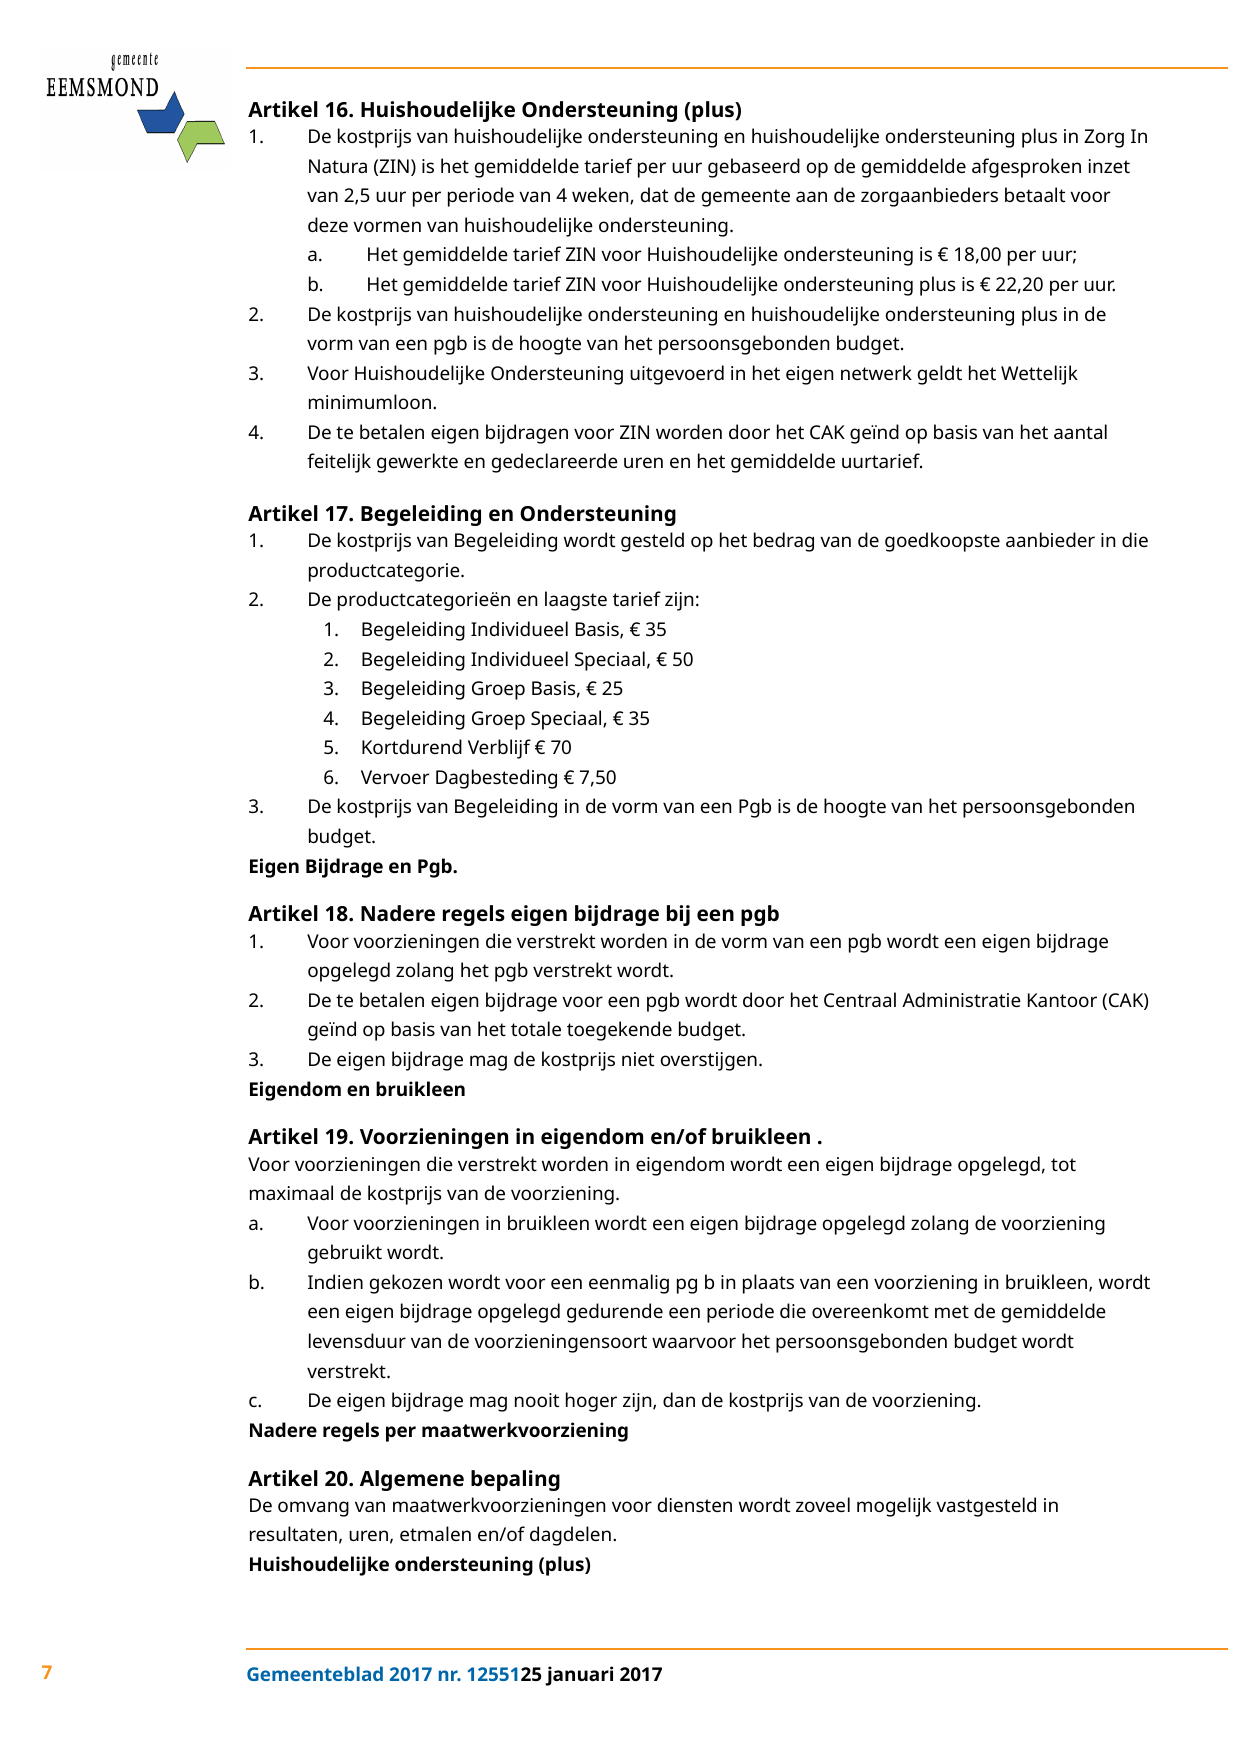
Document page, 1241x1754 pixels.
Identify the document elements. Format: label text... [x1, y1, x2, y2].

picture [41, 47, 231, 172]
text Artikel 19. Voorzieningen in eigendom en/of bruikleen . [248, 1122, 1152, 1151]
list De kostprijs van huishoudelijke ondersteuning en huishoudelijke ondersteuning plus in de vorm van een pgb is de hoogte van het persoonsgebonden budget. [248, 301, 1152, 356]
text Artikel 20. Algemene bepaling [248, 1464, 1152, 1492]
list Het gemiddelde tarief ZIN voor Huishoudelijke ondersteuning plus is € 22,20 per uur. [307, 271, 1152, 297]
list Begeleiding Individueel Speciaal, € 50 [323, 646, 1152, 672]
text Nadere regels per maatwerkvoorziening [248, 1417, 1152, 1443]
list De te betalen eigen bijdrage voor een pgb wordt door het Centraal Administratie Kantoor (CAK) geïnd op basis van het totale toegekende budget. [248, 987, 1152, 1042]
list De eigen bijdrage mag nooit hoger zijn, dan de kostprijs van de voorziening. [248, 1387, 1152, 1413]
list De te betalen eigen bijdragen voor ZIN worden door het CAK geïnd op basis van het aantal feitelijk gewerkte en gedeclareerde uren en het gemiddelde uurtarief. [248, 419, 1152, 474]
list Voor Huishoudelijke Ondersteuning uitgevoerd in het eigen netwerk geldt het Wettelijk minimumloon. [248, 360, 1152, 415]
list De kostprijs van Begeleiding wordt gesteld op het bedrag van de goedkoopste aanbieder in die productcategorie. [248, 527, 1152, 583]
list De kostprijs van huishoudelijke ondersteuning en huishoudelijke ondersteuning plus in Zorg In Natura (ZIN) is het gemiddelde tarief per uur gebaseerd op de gemiddelde afgesproken inzet van 2,5 uur per periode van 4 weken, dat de gemeente aan de zorgaanbieders betaalt voor deze vormen van huishoudelijke ondersteuning. [248, 123, 1152, 238]
text Artikel 17. Begeleiding en Ondersteuning [248, 499, 1152, 527]
text De omvang van maatwerkvoorzieningen voor diensten wordt zoveel mogelijk vastgesteld in resultaten, uren, etmalen en/of dagdelen. [248, 1492, 1152, 1547]
text Artikel 18. Nadere regels eigen bijdrage bij een pgb [248, 899, 1152, 928]
text Voor voorzieningen die verstrekt worden in eigendom wordt een eigen bijdrage opgelegd, tot maximaal de kostprijs van de voorziening. [248, 1151, 1152, 1206]
list Indien gekozen wordt voor een eenmalig pg b in plaats van een voorziening in bruikleen, wordt een eigen bijdrage opgelegd gedurende een periode die overeenkomt met de gemiddelde levensduur van de voorzieningensoort waarvoor het persoonsgebonden budget wordt verstrekt. [248, 1269, 1152, 1384]
list De productcategorieën en laagste tarief zijn: [248, 587, 1152, 612]
list Het gemiddelde tarief ZIN voor Huishoudelijke ondersteuning is € 18,00 per uur; [307, 242, 1152, 267]
list De eigen bijdrage mag de kostprijs niet overstijgen. [248, 1046, 1152, 1072]
text Eigendom en bruikleen [248, 1076, 1152, 1102]
list Vervoer Dagbesteding € 7,50 [323, 764, 1152, 790]
text Artikel 16. Huishoudelijke Ondersteuning (plus) [248, 95, 1152, 123]
list Begeleiding Individueel Basis, € 35 [323, 616, 1152, 642]
list De kostprijs van Begeleiding in de vorm van een Pgb is de hoogte van het persoonsgebonden budget. [248, 794, 1152, 849]
list Voor voorzieningen in bruikleen wordt een eigen bijdrage opgelegd zolang de voorziening gebruikt wordt. [248, 1210, 1152, 1265]
text Eigen Bijdrage en Pgb. [248, 853, 1152, 879]
list Kortdurend Verblijf € 70 [323, 734, 1152, 760]
list Begeleiding Groep Basis, € 25 [323, 675, 1152, 701]
list Voor voorzieningen die verstrekt worden in de vorm van een pgb wordt een eigen bijdrage opgelegd zolang het pgb verstrekt wordt. [248, 928, 1152, 983]
text Huishoudelijke ondersteuning (plus) [248, 1551, 1152, 1577]
list Begeleiding Groep Speciaal, € 35 [323, 705, 1152, 731]
